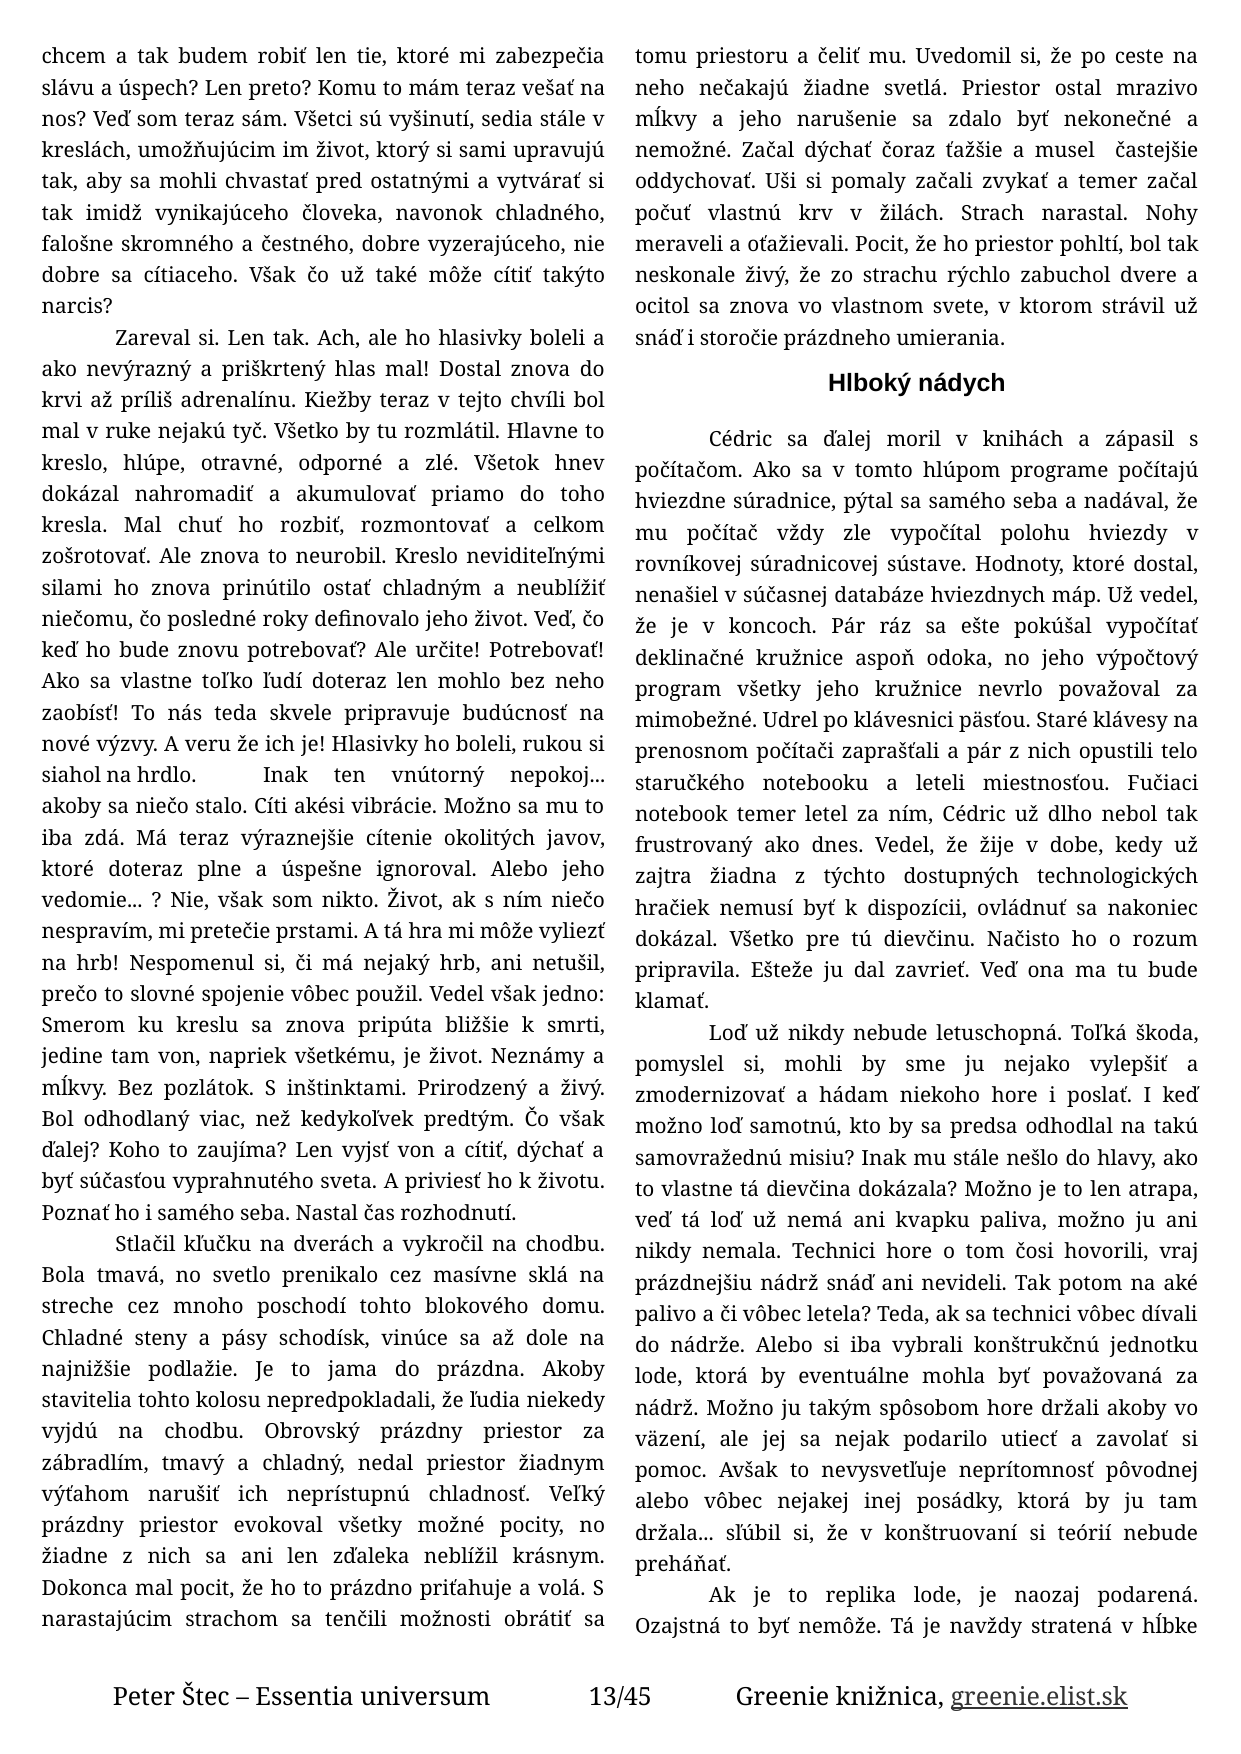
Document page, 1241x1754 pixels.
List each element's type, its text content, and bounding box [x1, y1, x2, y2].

text Ak je to replika lode, je naozaj podarená. Ozajstná to byť nemôže. Tá je navždy stratená v hĺbke [635, 1580, 1199, 1640]
text Zareval si. Len tak. Ach, ale ho hlasivky boleli a ako nevýrazný a priškrtený hlas mal! Dostal znova do krvi až príliš adrenalínu. Kiežby teraz v tejto chvíli bol mal v ruke nejakú tyč. Všetko by tu rozmlátil. Hlavne to kreslo, hlúpe, otravné, odporné a zlé. Všetok hnev dokázal nahromadiť a akumulovať priamo do toho kresla. Mal chuť ho rozbiť, rozmontovať a celkom zošrotovať. Ale znova to neurobil. Kreslo neviditeľnými silami ho znova prinútilo ostať chladným a neublížiť niečomu, čo posledné roky definovalo jeho život. Veď, čo keď ho bude znovu potrebovať? Ale určite! Potrebovať! Ako sa vlastne toľko ľudí doteraz len mohlo bez neho zaobísť! To nás teda skvele pripravuje budúcnosť na nové výzvy. A veru že ich je! Hlasivky ho boleli, rukou si siahol na hrdlo. Inak ten vnútorný nepokoj... akoby sa niečo stalo. Cíti akési vibrácie. Možno sa mu to iba zdá. Má teraz výraznejšie cítenie okolitých javov, ktoré doteraz plne a úspešne ignoroval. Alebo jeho vedomie... ? Nie, však som nikto. Život, ak s ním niečo nespravím, mi pretečie prstami. A tá hra mi môže vyliezť na hrb! Nespomenul si, či má nejaký hrb, ani netušil, prečo to slovné spojenie vôbec použil. Vedel však jedno: Smerom ku kreslu sa znova pripúta bližšie k smrti, jedine tam von, napriek všetkému, je život. Neznámy a mĺkvy. Bez pozlátok. S inštinktami. Prirodzený a živý. Bol odhodlaný viac, než kedykoľvek predtým. Čo však ďalej? Koho to zaujíma? Len vyjsť von a cítiť, dýchať a byť súčasťou vyprahnutého sveta. A priviesť ho k životu. Poznať ho i samého seba. Nastal čas rozhodnutí. [41, 323, 605, 1226]
text chcem a tak budem robiť len tie, ktoré mi zabezpečia slávu a úspech? Len preto? Komu to mám teraz vešať na nos? Veď som teraz sám. Všetci sú vyšinutí, sedia stále v kreslách, umožňujúcim im život, ktorý si sami upravujú tak, aby sa mohli chvastať pred ostatnými a vytvárať si tak imidž vynikajúceho človeka, navonok chladného, falošne skromného a čestného, dobre vyzerajúceho, nie dobre sa cítiaceho. Však čo už také môže cítiť takýto narcis? [41, 41, 605, 320]
text Loď už nikdy nebude letuschopná. Toľká škoda, pomyslel si, mohli by sme ju nejako vylepšiť a zmodernizovať a hádam niekoho hore i poslať. I keď možno loď samotnú, kto by sa predsa odhodlal na takú samovražednú misiu? Inak mu stále nešlo do hlavy, ako to vlastne tá dievčina dokázala? Možno je to len atrapa, veď tá loď už nemá ani kvapku paliva, možno ju ani nikdy nemala. Technici hore o tom čosi hovorili, vraj prázdnejšiu nádrž snáď ani nevideli. Tak potom na aké palivo a či vôbec letela? Teda, ak sa technici vôbec dívali do nádrže. Alebo si iba vybrali konštrukčnú jednotku lode, ktorá by eventuálne mohla byť považovaná za nádrž. Možno ju takým spôsobom hore držali akoby vo väzení, ale jej sa nejak podarilo utiecť a zavolať si pomoc. Avšak to nevysvetľuje neprítomnosť pôvodnej alebo vôbec nejakej inej posádky, ktorá by ju tam držala... sľúbil si, že v konštruovaní si teórií nebude preháňať. [635, 1018, 1199, 1577]
text Stlačil kľučku na dverách a vykročil na chodbu. Bola tmavá, no svetlo prenikalo cez masívne sklá na streche cez mnoho poschodí tohto blokového domu. Chladné steny a pásy schodísk, vinúce sa až dole na najnižšie podlažie. Je to jama do prázdna. Akoby stavitelia tohto kolosu nepredpokladali, že ľudia niekedy vyjdú na chodbu. Obrovský prázdny priestor za zábradlím, tmavý a chladný, nedal priestor žiadnym výťahom narušiť ich neprístupnú chladnosť. Veľký prázdny priestor evokoval všetky možné pocity, no žiadne z nich sa ani len zďaleka neblížil krásnym. Dokonca mal pocit, že ho to prázdno priťahuje a volá. S narastajúcim strachom sa tenčili možnosti obrátiť sa [41, 1229, 605, 1632]
text tomu priestoru a čeliť mu. Uvedomil si, že po ceste na neho nečakajú žiadne svetlá. Priestor ostal mrazivo mĺkvy a jeho narušenie sa zdalo byť nekonečné a nemožné. Začal dýchať čoraz ťažšie a musel častejšie oddychovať. Uši si pomaly začali zvykať a temer začal počuť vlastnú krv v žilách. Strach narastal. Nohy meraveli a oťažievali. Pocit, že ho priestor pohltí, bol tak neskonale živý, že zo strachu rýchlo zabuchol dvere a ocitol sa znova vo vlastnom svete, v ktorom strávil už snáď i storočie prázdneho umierania. [635, 41, 1199, 351]
text Cédric sa ďalej moril v knihách a zápasil s počítačom. Ako sa v tomto hlúpom programe počítajú hviezdne súradnice, pýtal sa samého seba a nadával, že mu počítač vždy zle vypočítal polohu hviezdy v rovníkovej súradnicovej sústave. Hodnoty, ktoré dostal, nenašiel v súčasnej databáze hviezdnych máp. Už vedel, že je v koncoch. Pár ráz sa ešte pokúšal vypočítať deklinačné kružnice aspoň odoka, no jeho výpočtový program všetky jeho kružnice nevrlo považoval za mimobežné. Udrel po klávesnici päsťou. Staré klávesy na prenosnom počítači zaprašťali a pár z nich opustili telo staručkého notebooku a leteli miestnosťou. Fučiaci notebook temer letel za ním, Cédric už dlho nebol tak frustrovaný ako dnes. Vedel, že žije v dobe, kedy už zajtra žiadna z týchto dostupných technologických hračiek nemusí byť k dispozícii, ovládnuť sa nakoniec dokázal. Všetko pre tú dievčinu. Načisto ho o rozum pripravila. Ešteže ju dal zavrieť. Veď ona ma tu bude klamať. [635, 424, 1199, 1015]
subtitle Hlboký nádych [635, 368, 1199, 397]
